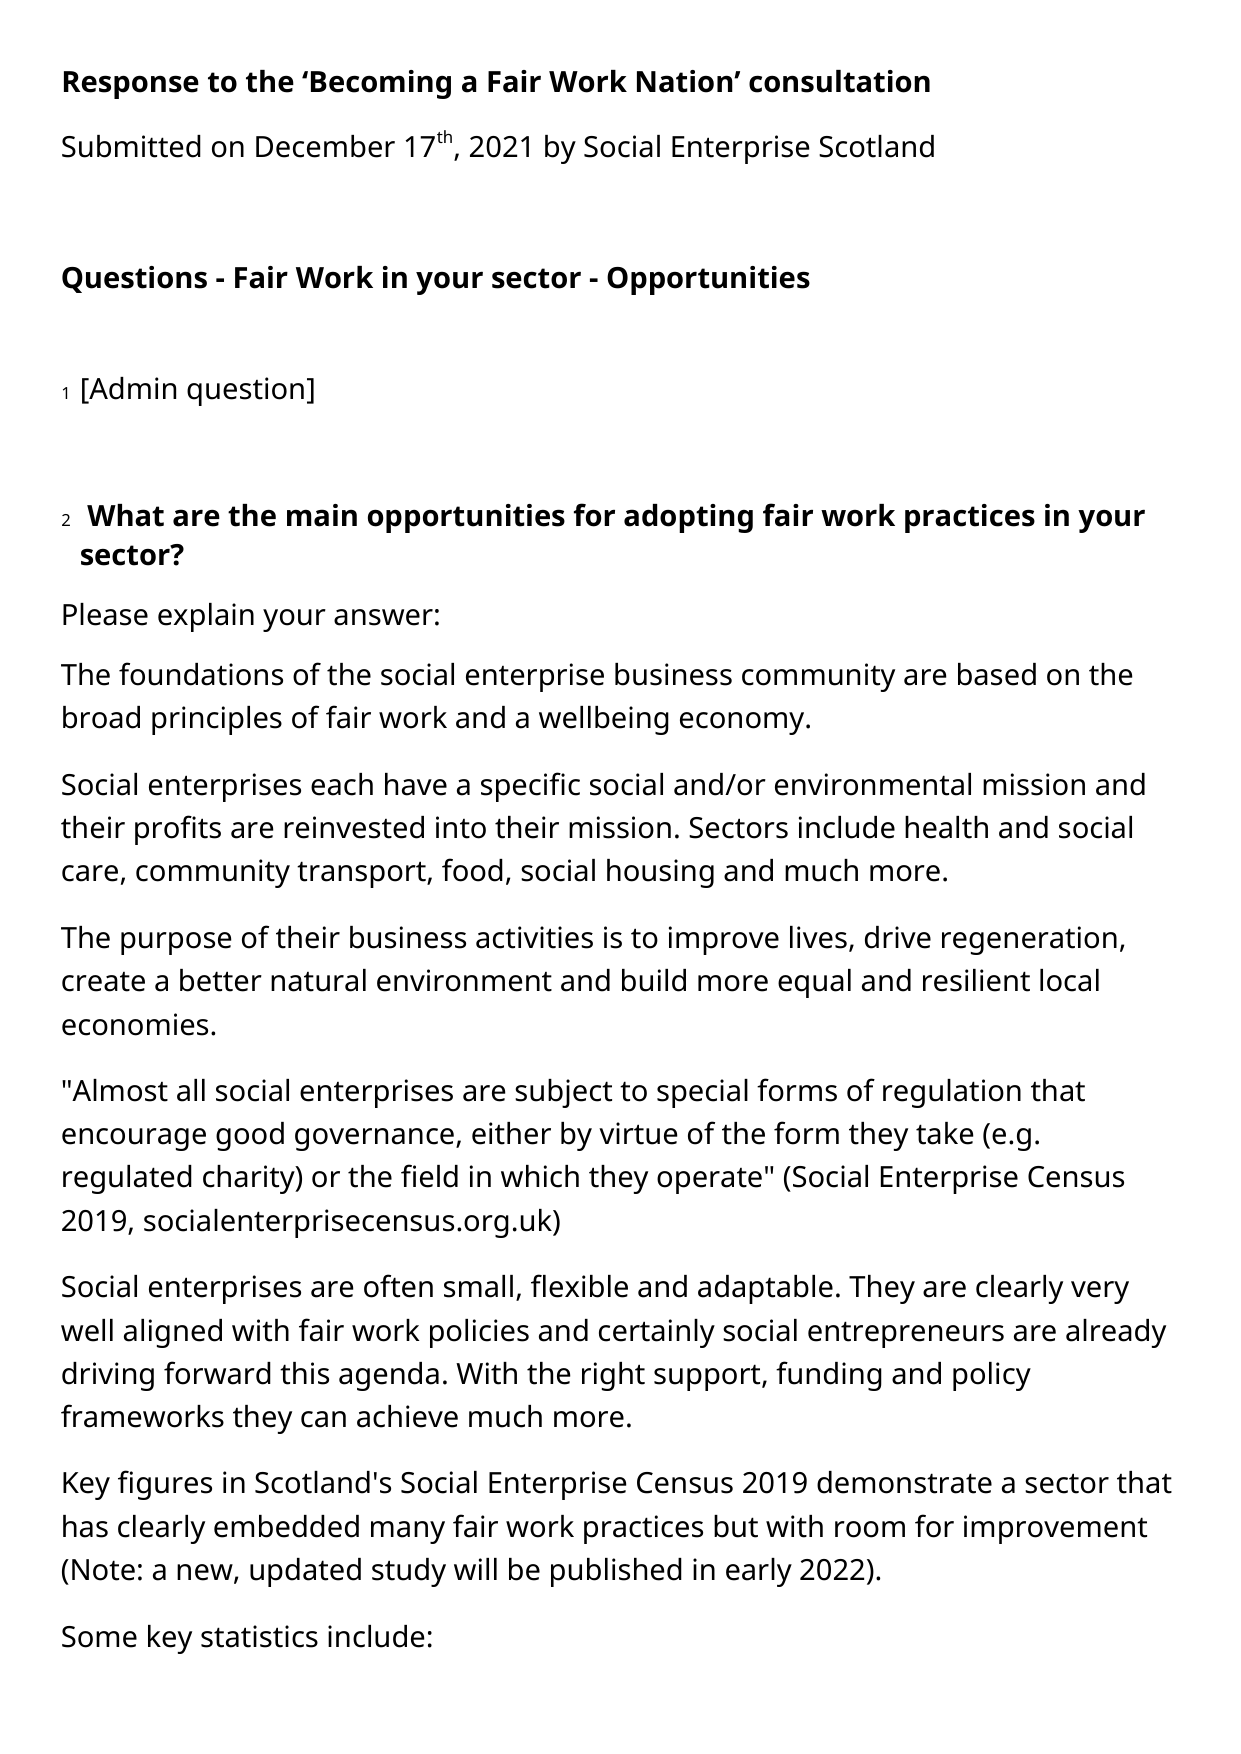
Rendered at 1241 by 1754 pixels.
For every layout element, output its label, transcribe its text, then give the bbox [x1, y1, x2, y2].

text Some key statistics include: [61, 1616, 1176, 1656]
text The foundations of the social enterprise business community are based on the broad principles of fair work and a wellbeing economy. [61, 654, 1176, 737]
subtitle Questions - Fair Work in your sector - Opportunities [61, 257, 1179, 297]
text The purpose of their business activities is to improve lives, drive regeneration, create a better natural environment and build more equal and resilient local economies. [61, 917, 1176, 1043]
text Please explain your answer: [61, 595, 1176, 634]
text Social enterprises each have a specific social and/or environmental mission and their profits are reinvested into their mission. Sectors include health and social care, community transport, food, social housing and much more. [61, 764, 1176, 890]
list What are the main opportunities for adopting fair work practices in your sector? [61, 495, 1179, 574]
list [Admin question] [61, 368, 1179, 408]
text Social enterprises are often small, flexible and adaptable. They are clearly very well aligned with fair work policies and certainly social entrepreneurs are already driving forward this agenda. With the right support, funding and policy frameworks they can achieve much more. [61, 1267, 1176, 1436]
text Key figures in Scotland's Social Enterprise Census 2019 demonstrate a sector that has clearly embedded many fair work practices but with room for improvement (Note: a new, updated study will be published in early 2022). [61, 1463, 1176, 1589]
text Response to the ‘Becoming a Fair Work Nation’ consultation [61, 61, 1179, 101]
text Submitted on December 17th, 2021 by Social Enterprise Scotland [61, 126, 1176, 166]
text "Almost all social enterprises are subject to special forms of regulation that encourage good governance, either by virtue of the form they take (e.g. regulated charity) or the field in which they operate" (Social Enterprise Census 2019, socialenterprisecensus.org.uk) [61, 1070, 1176, 1240]
